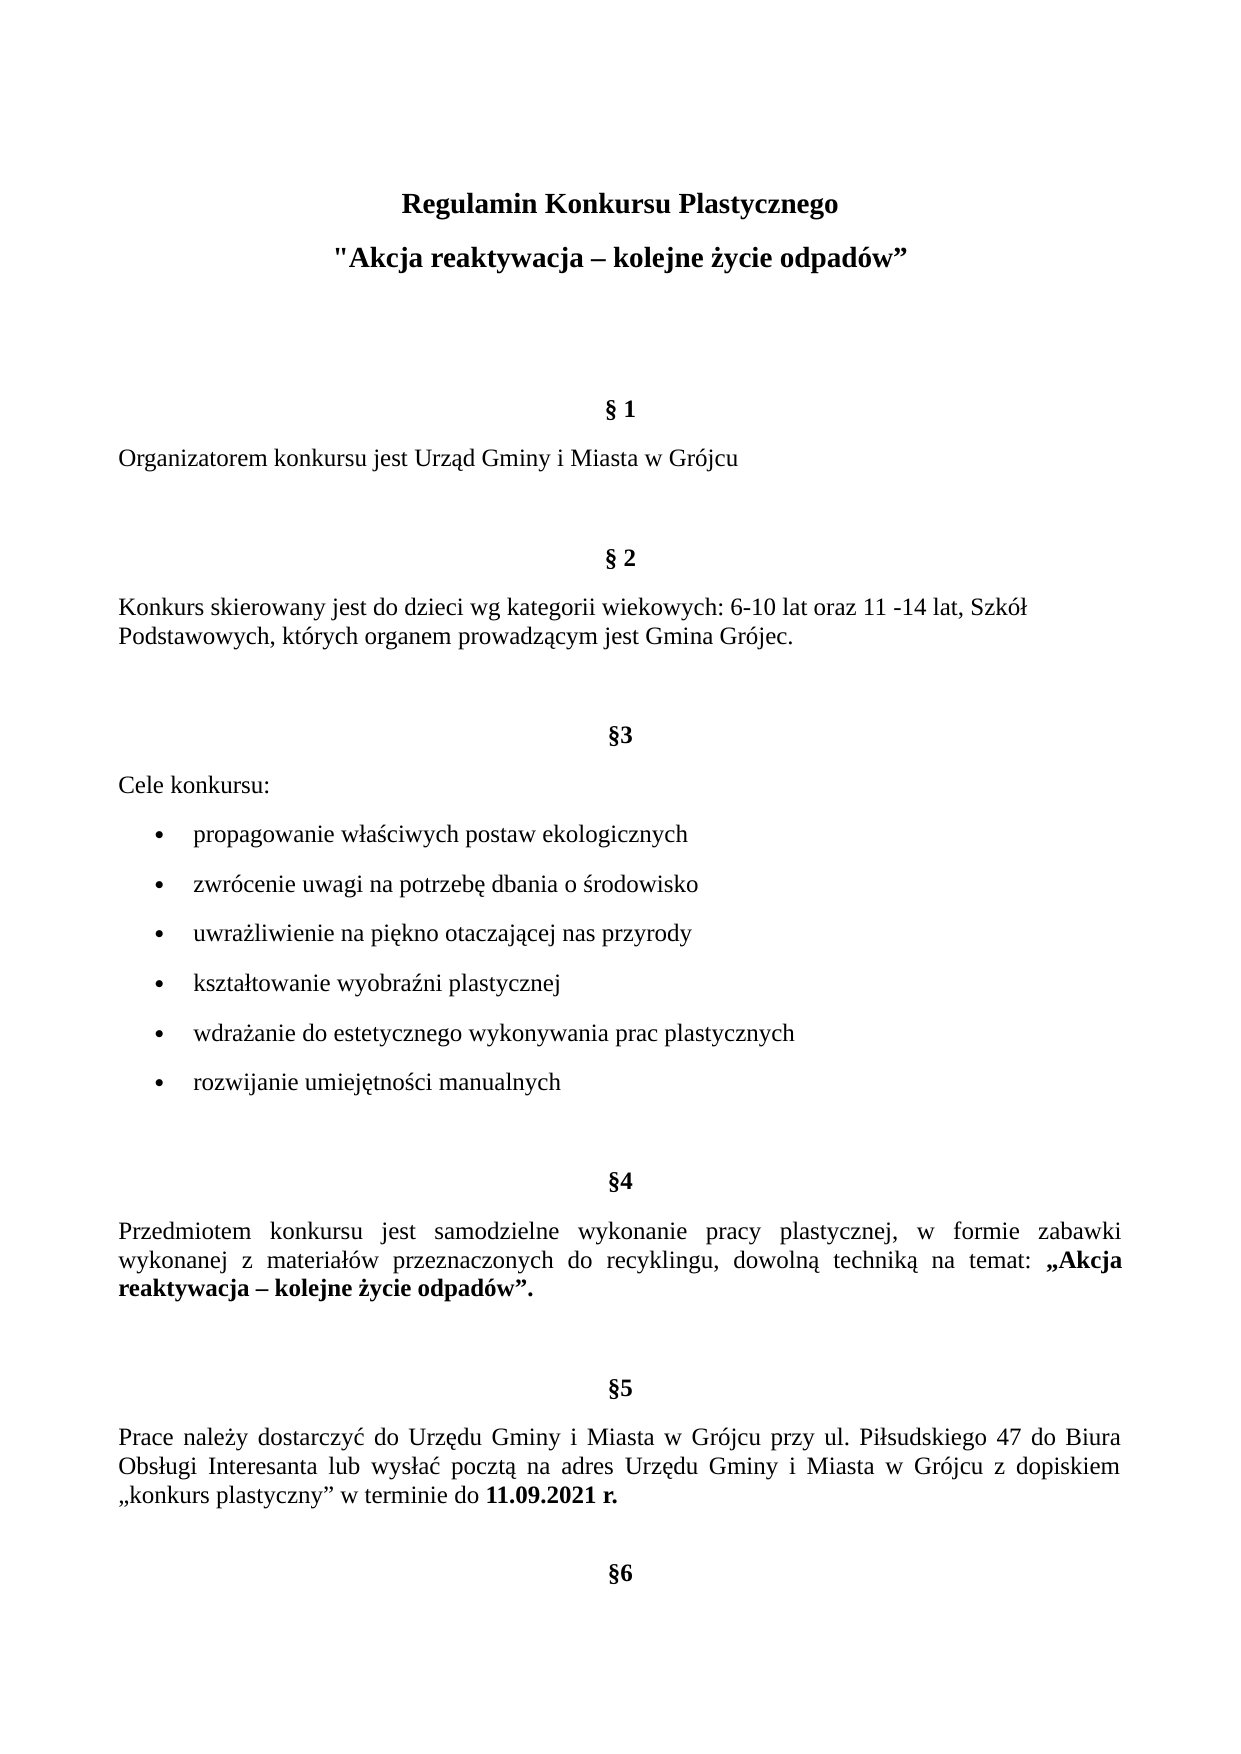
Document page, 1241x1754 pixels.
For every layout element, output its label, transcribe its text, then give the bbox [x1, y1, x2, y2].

list wdrażanie do estetycznego wykonywania prac plastycznych [156, 1018, 1122, 1046]
text Organizatorem konkursu jest Urząd Gminy i Miasta w Grójcu [118, 443, 1122, 472]
text Konkurs skierowany jest do dzieci wg kategorii wiekowych: 6-10 lat oraz 11 -14 lat, Szkół Podstawowych, których organem prowadzącym jest Gmina Grójec. [118, 592, 1122, 650]
text Regulamin Konkursu Plastycznego [118, 186, 1122, 219]
list rozwijanie umiejętności manualnych [156, 1067, 1122, 1096]
text §5 [118, 1373, 1122, 1401]
text §6 [118, 1558, 1122, 1587]
list uwrażliwienie na piękno otaczającej nas przyrody [156, 918, 1122, 947]
text Przedmiotem konkursu jest samodzielne wykonanie pracy plastycznej, w formie zabawki wykonanej z materiałów przeznaczonych do recyklingu, dowolną techniką na temat: „Akcja reaktywacja – kolejne życie odpadów”. [118, 1216, 1122, 1302]
text § 1 [118, 394, 1122, 423]
text § 2 [118, 543, 1122, 571]
text Cele konkursu: [118, 770, 1122, 798]
text Prace należy dostarczyć do Urzędu Gminy i Miasta w Grójcu przy ul. Piłsudskiego 47 do Biura Obsługi Interesanta lub wysłać pocztą na adres Urzędu Gminy i Miasta w Grójcu z dopiskiem „konkurs plastyczny” w terminie do 11.09.2021 r. [118, 1422, 1122, 1508]
list propagowanie właściwych postaw ekologicznych [156, 819, 1122, 848]
text §3 [118, 720, 1122, 749]
list zwrócenie uwagi na potrzebę dbania o środowisko [156, 869, 1122, 898]
text "Akcja reaktywacja – kolejne życie odpadów” [118, 240, 1122, 274]
text §4 [118, 1166, 1122, 1195]
list kształtowanie wyobraźni plastycznej [156, 968, 1122, 997]
